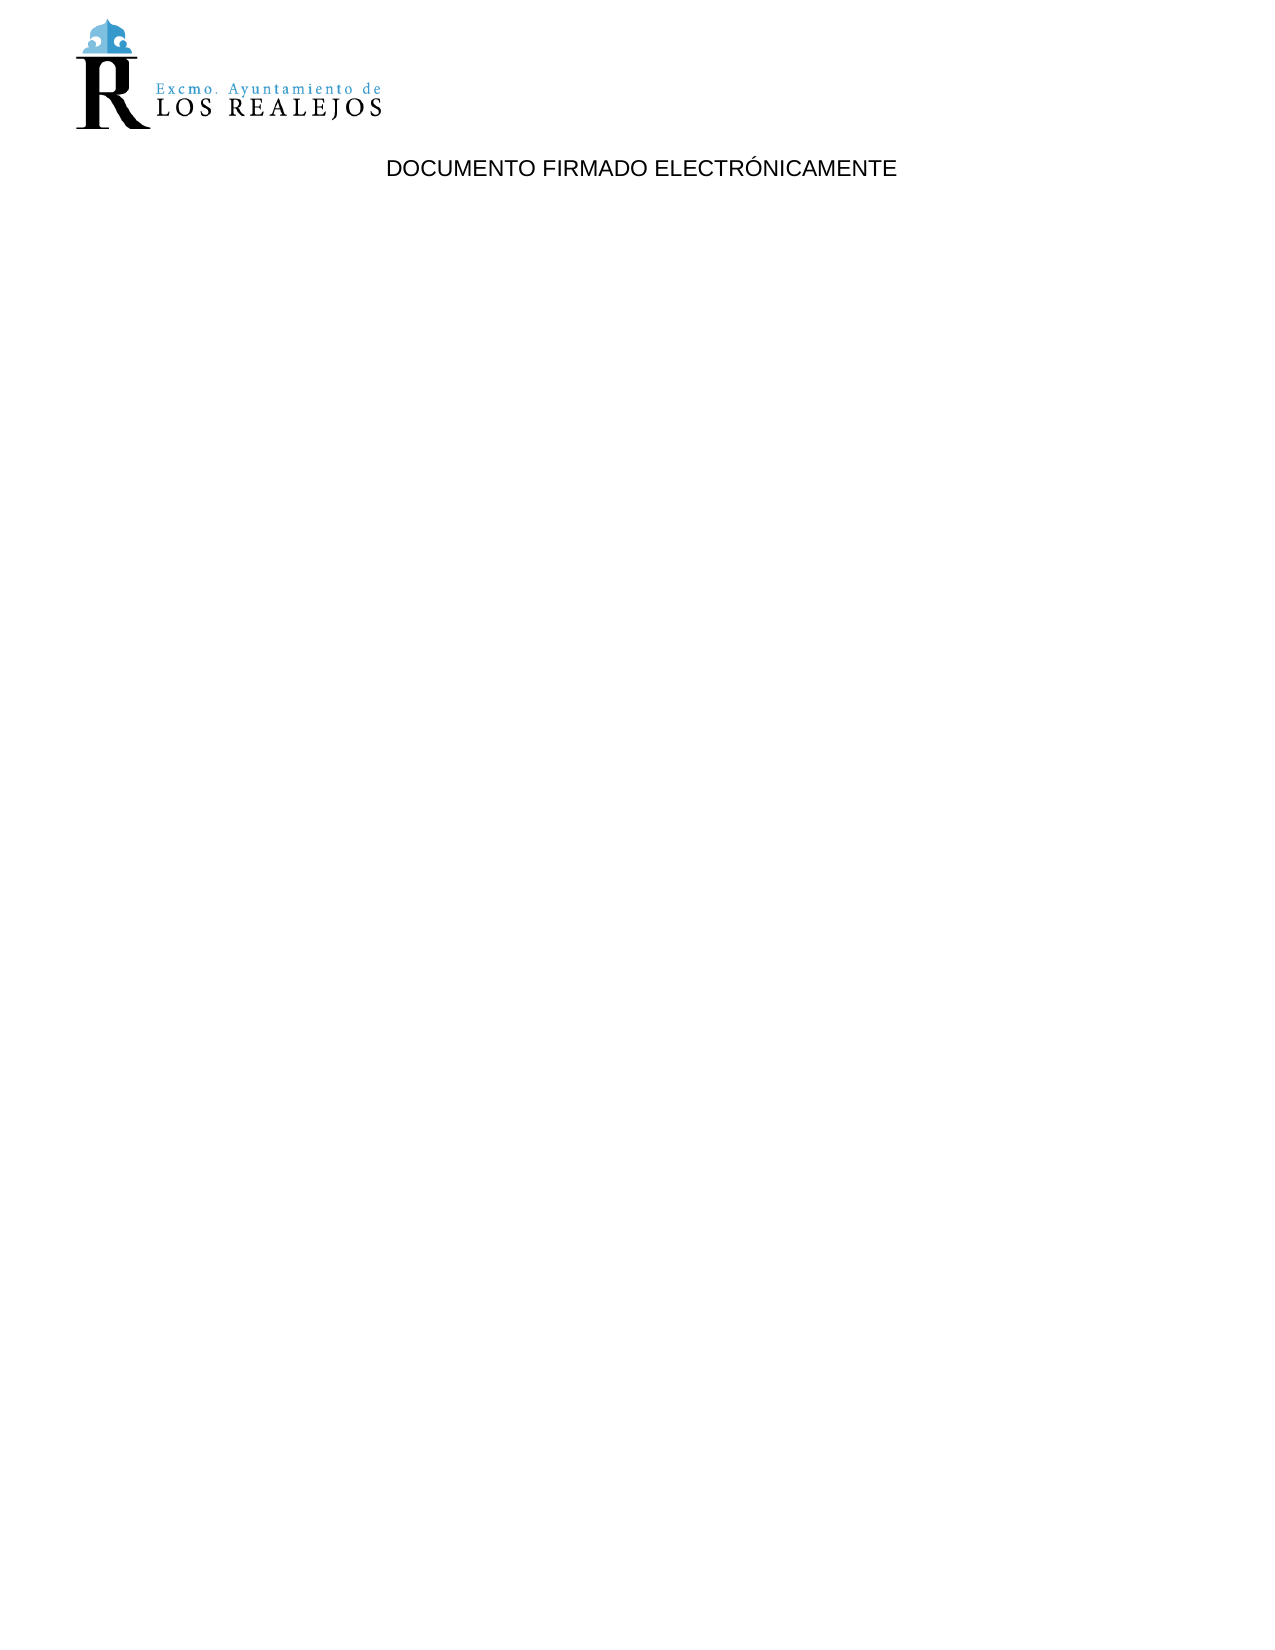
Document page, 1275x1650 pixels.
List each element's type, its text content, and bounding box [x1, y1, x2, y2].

subtitle DOCUMENTO FIRMADO ELECTRÓNICAMENTE [75, 155, 1208, 181]
